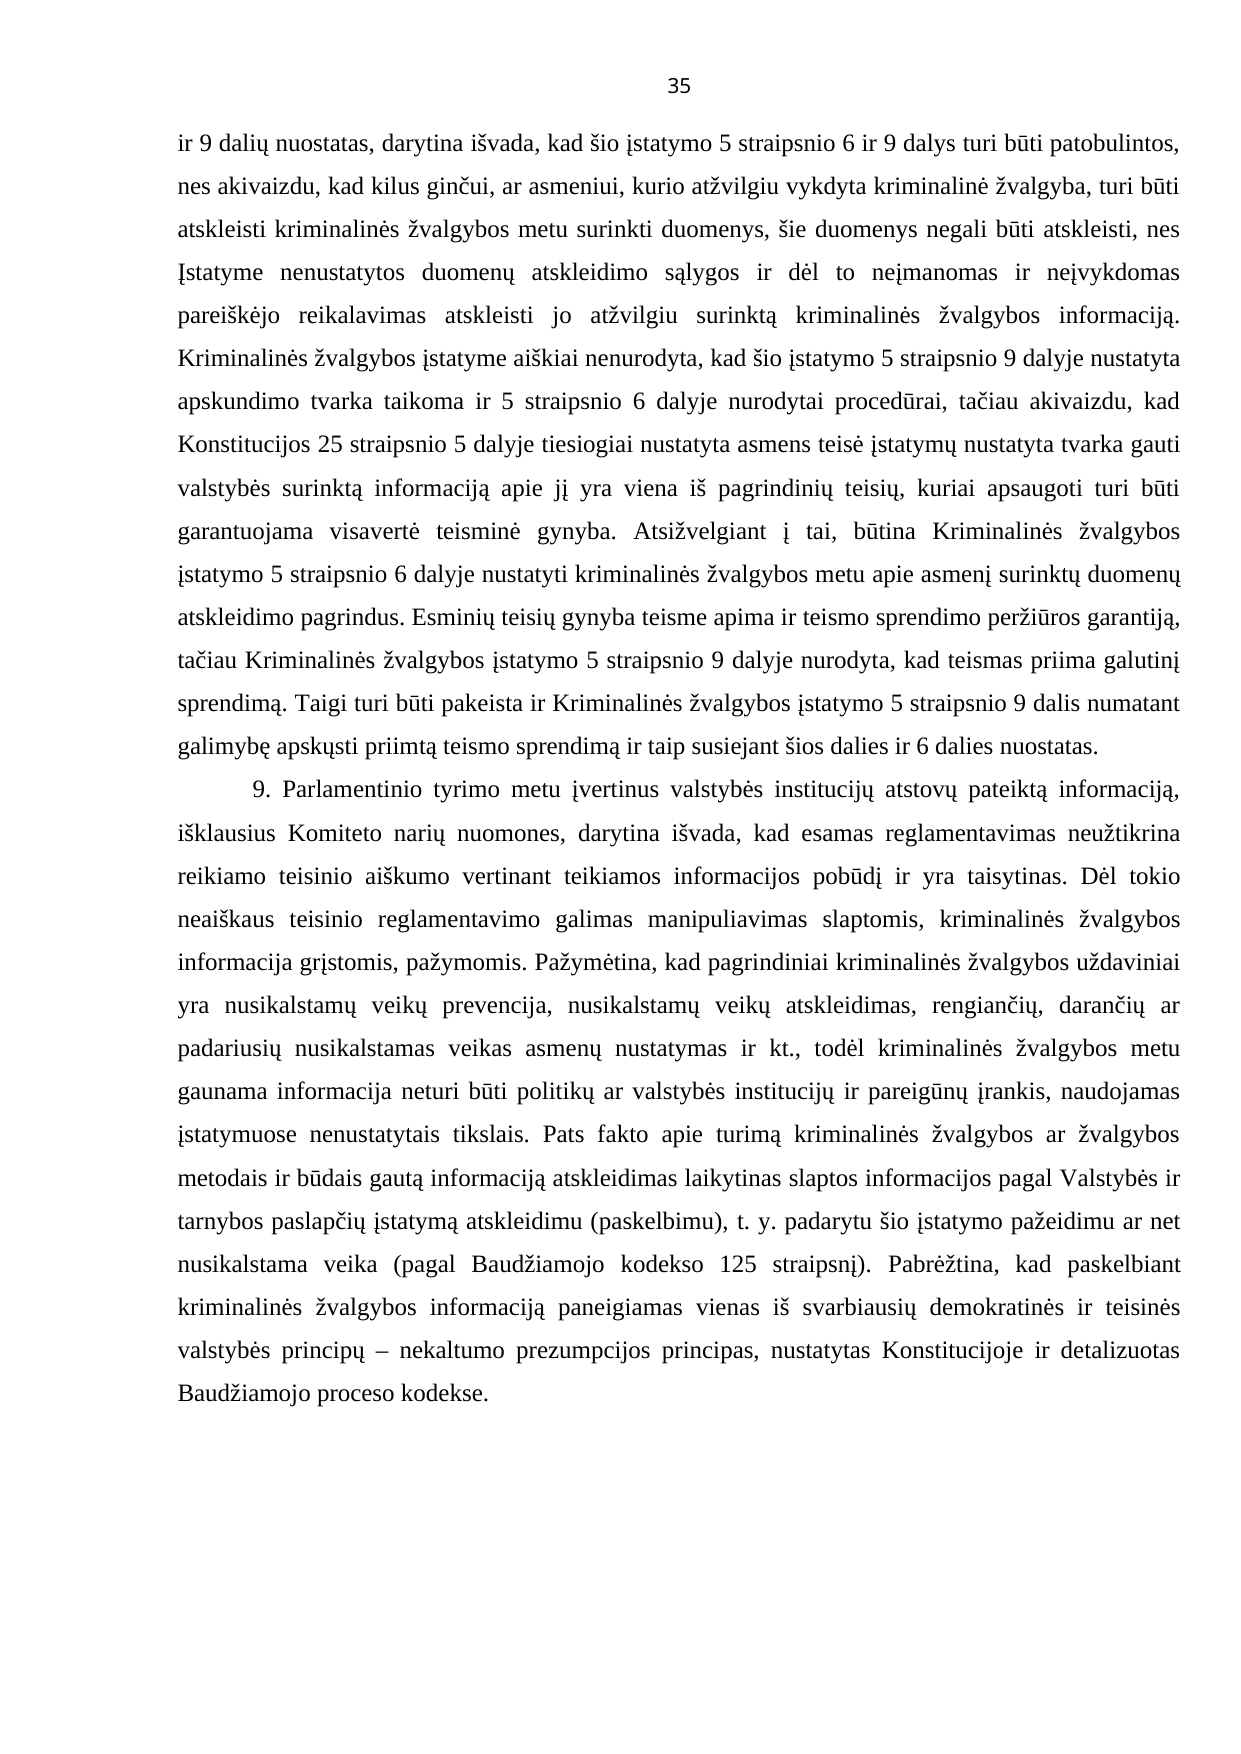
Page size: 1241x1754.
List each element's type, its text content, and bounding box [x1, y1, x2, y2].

text 9. Parlamentinio tyrimo metu įvertinus valstybės institucijų atstovų pateiktą informaciją, išklausius Komiteto narių nuomones, darytina išvada, kad esamas reglamentavimas neužtikrina reikiamo teisinio aiškumo vertinant teikiamos informacijos pobūdį ir yra taisytinas. Dėl tokio neaiškaus teisinio reglamentavimo galimas manipuliavimas slaptomis, kriminalinės žvalgybos informacija grįstomis, pažymomis. Pažymėtina, kad pagrindiniai kriminalinės žvalgybos uždaviniai yra nusikalstamų veikų prevencija, nusikalstamų veikų atskleidimas, rengiančių, darančių ar padariusių nusikalstamas veikas asmenų nustatymas ir kt., todėl kriminalinės žvalgybos metu gaunama informacija neturi būti politikų ar valstybės institucijų ir pareigūnų įrankis, naudojamas įstatymuose nenustatytais tikslais. Pats fakto apie turimą kriminalinės žvalgybos ar žvalgybos metodais ir būdais gautą informaciją atskleidimas laikytinas slaptos informacijos pagal Valstybės ir tarnybos paslapčių įstatymą atskleidimu (paskelbimu), t. y. padarytu šio įstatymo pažeidimu ar net nusikalstama veika (pagal Baudžiamojo kodekso 125 straipsnį). Pabrėžtina, kad paskelbiant kriminalinės žvalgybos informaciją paneigiamas vienas iš svarbiausių demokratinės ir teisinės valstybės principų – nekaltumo prezumpcijos principas, nustatytas Konstitucijoje ir detalizuotas Baudžiamojo proceso kodekse. [177, 774, 1181, 1407]
text ir 9 dalių nuostatas, darytina išvada, kad šio įstatymo 5 straipsnio 6 ir 9 dalys turi būti patobulintos, nes akivaizdu, kad kilus ginčui, ar asmeniui, kurio atžvilgiu vykdyta kriminalinė žvalgyba, turi būti atskleisti kriminalinės žvalgybos metu surinkti duomenys, šie duomenys negali būti atskleisti, nes Įstatyme nenustatytos duomenų atskleidimo sąlygos ir dėl to neįmanomas ir neįvykdomas pareiškėjo reikalavimas atskleisti jo atžvilgiu surinktą kriminalinės žvalgybos informaciją. Kriminalinės žvalgybos įstatyme aiškiai nenurodyta, kad šio įstatymo 5 straipsnio 9 dalyje nustatyta apskundimo tvarka taikoma ir 5 straipsnio 6 dalyje nurodytai procedūrai, tačiau akivaizdu, kad Konstitucijos 25 straipsnio 5 dalyje tiesiogiai nustatyta asmens teisė įstatymų nustatyta tvarka gauti valstybės surinktą informaciją apie jį yra viena iš pagrindinių teisių, kuriai apsaugoti turi būti garantuojama visavertė teisminė gynyba. Atsižvelgiant į tai, būtina Kriminalinės žvalgybos įstatymo 5 straipsnio 6 dalyje nustatyti kriminalinės žvalgybos metu apie asmenį surinktų duomenų atskleidimo pagrindus. Esminių teisių gynyba teisme apima ir teismo sprendimo peržiūros garantiją, tačiau Kriminalinės žvalgybos įstatymo 5 straipsnio 9 dalyje nurodyta, kad teismas priima galutinį sprendimą. Taigi turi būti pakeista ir Kriminalinės žvalgybos įstatymo 5 straipsnio 9 dalis numatant galimybę apskųsti priimtą teismo sprendimą ir taip susiejant šios dalies ir 6 dalies nuostatas. [177, 128, 1181, 760]
